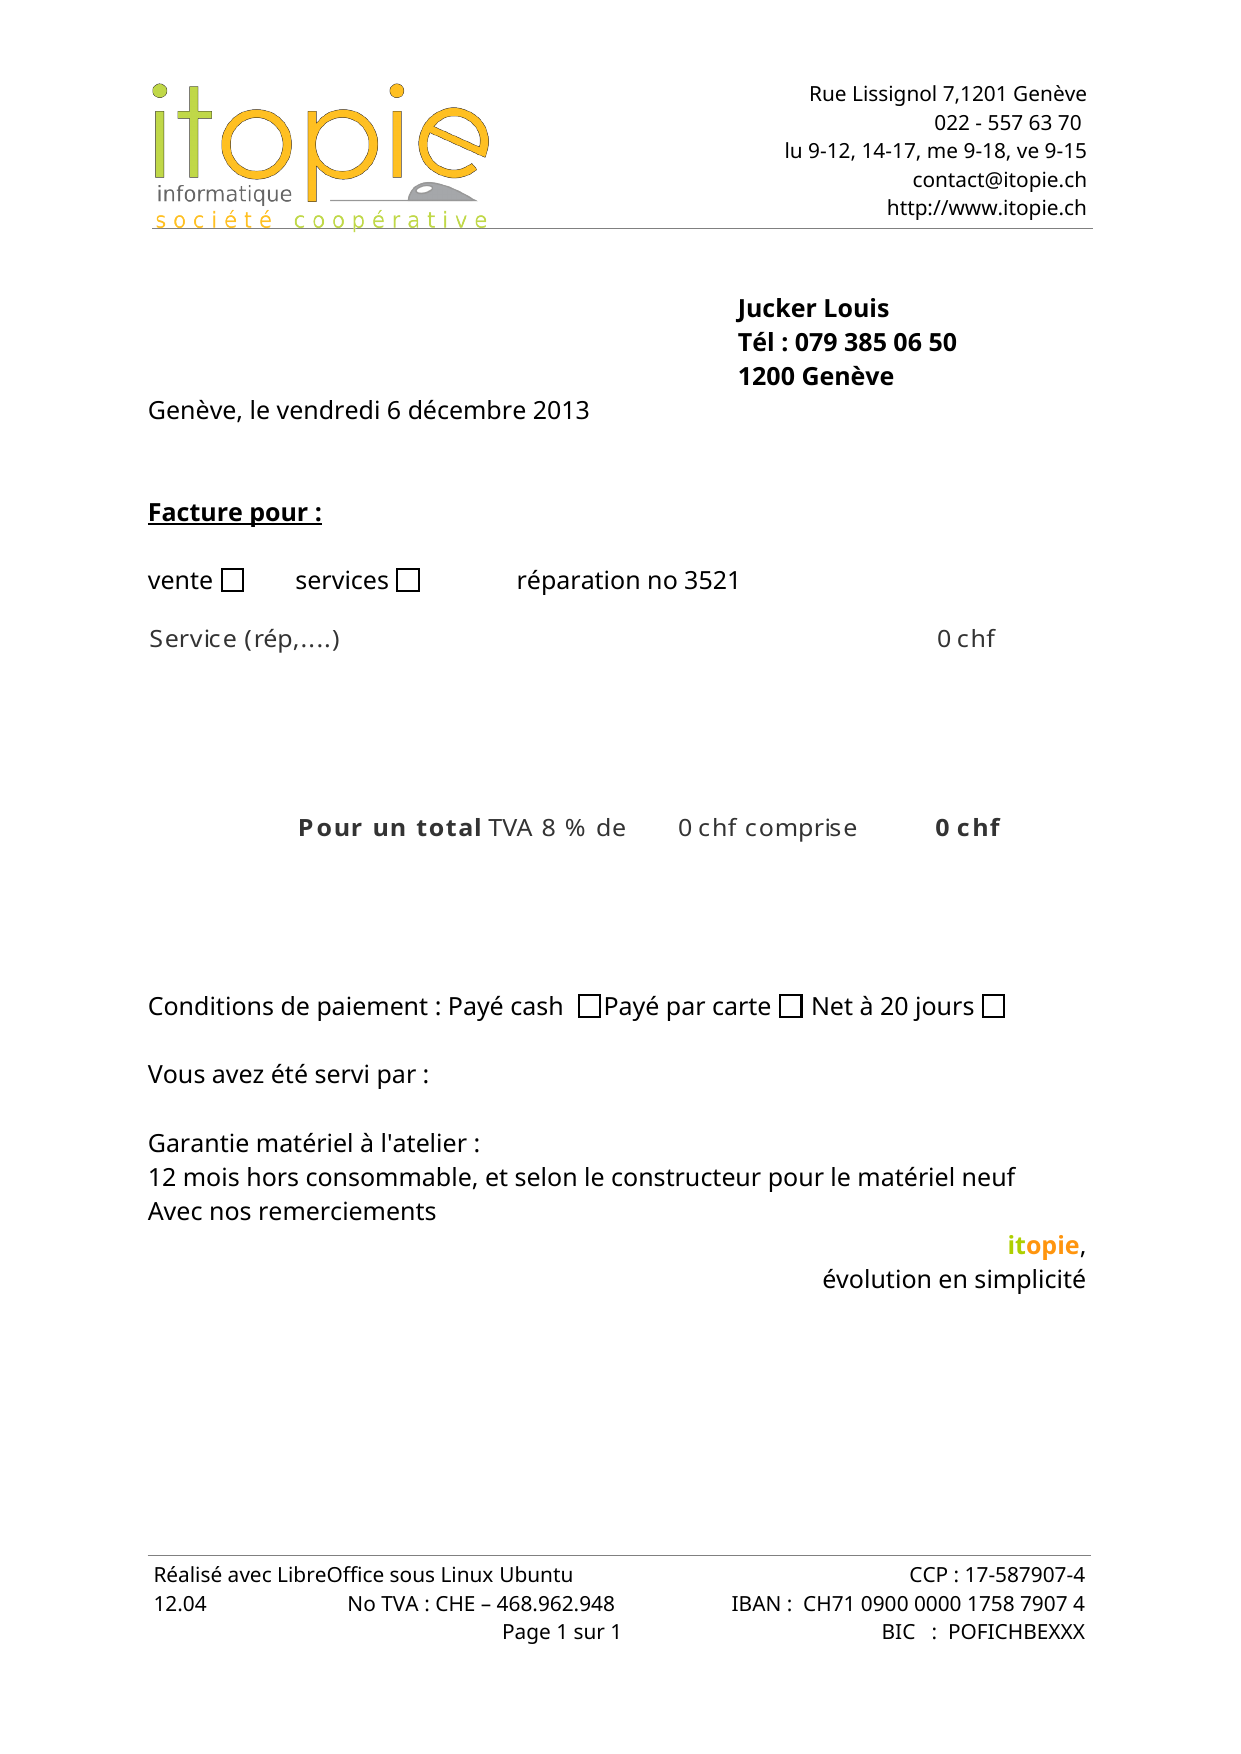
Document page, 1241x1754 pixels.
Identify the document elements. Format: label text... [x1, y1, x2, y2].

picture [138, 72, 500, 244]
text Conditions de paiement : Payé cash Payé par carte Net à 20 jours [148, 989, 1093, 1023]
text Facture pour : [148, 495, 1093, 529]
text Jucker Louis [148, 290, 1093, 324]
text évolution en simplicité [148, 1262, 1093, 1296]
text itopie, [148, 1227, 1093, 1262]
text 1200 Genève [148, 358, 1093, 392]
text Genève, le vendredi 6 décembre 2013 [148, 392, 1093, 427]
text Garantie matériel à l'atelier : [148, 1125, 1093, 1159]
text Tél : 079 385 06 50 [148, 324, 1093, 358]
text 12 mois hors consommable, et selon le constructeur pour le matériel neuf [148, 1159, 1093, 1193]
text Avec nos remerciements [148, 1193, 1093, 1227]
text vente services réparation no 3521 [148, 563, 1093, 597]
text Vous avez été servi par : [148, 1057, 1093, 1091]
